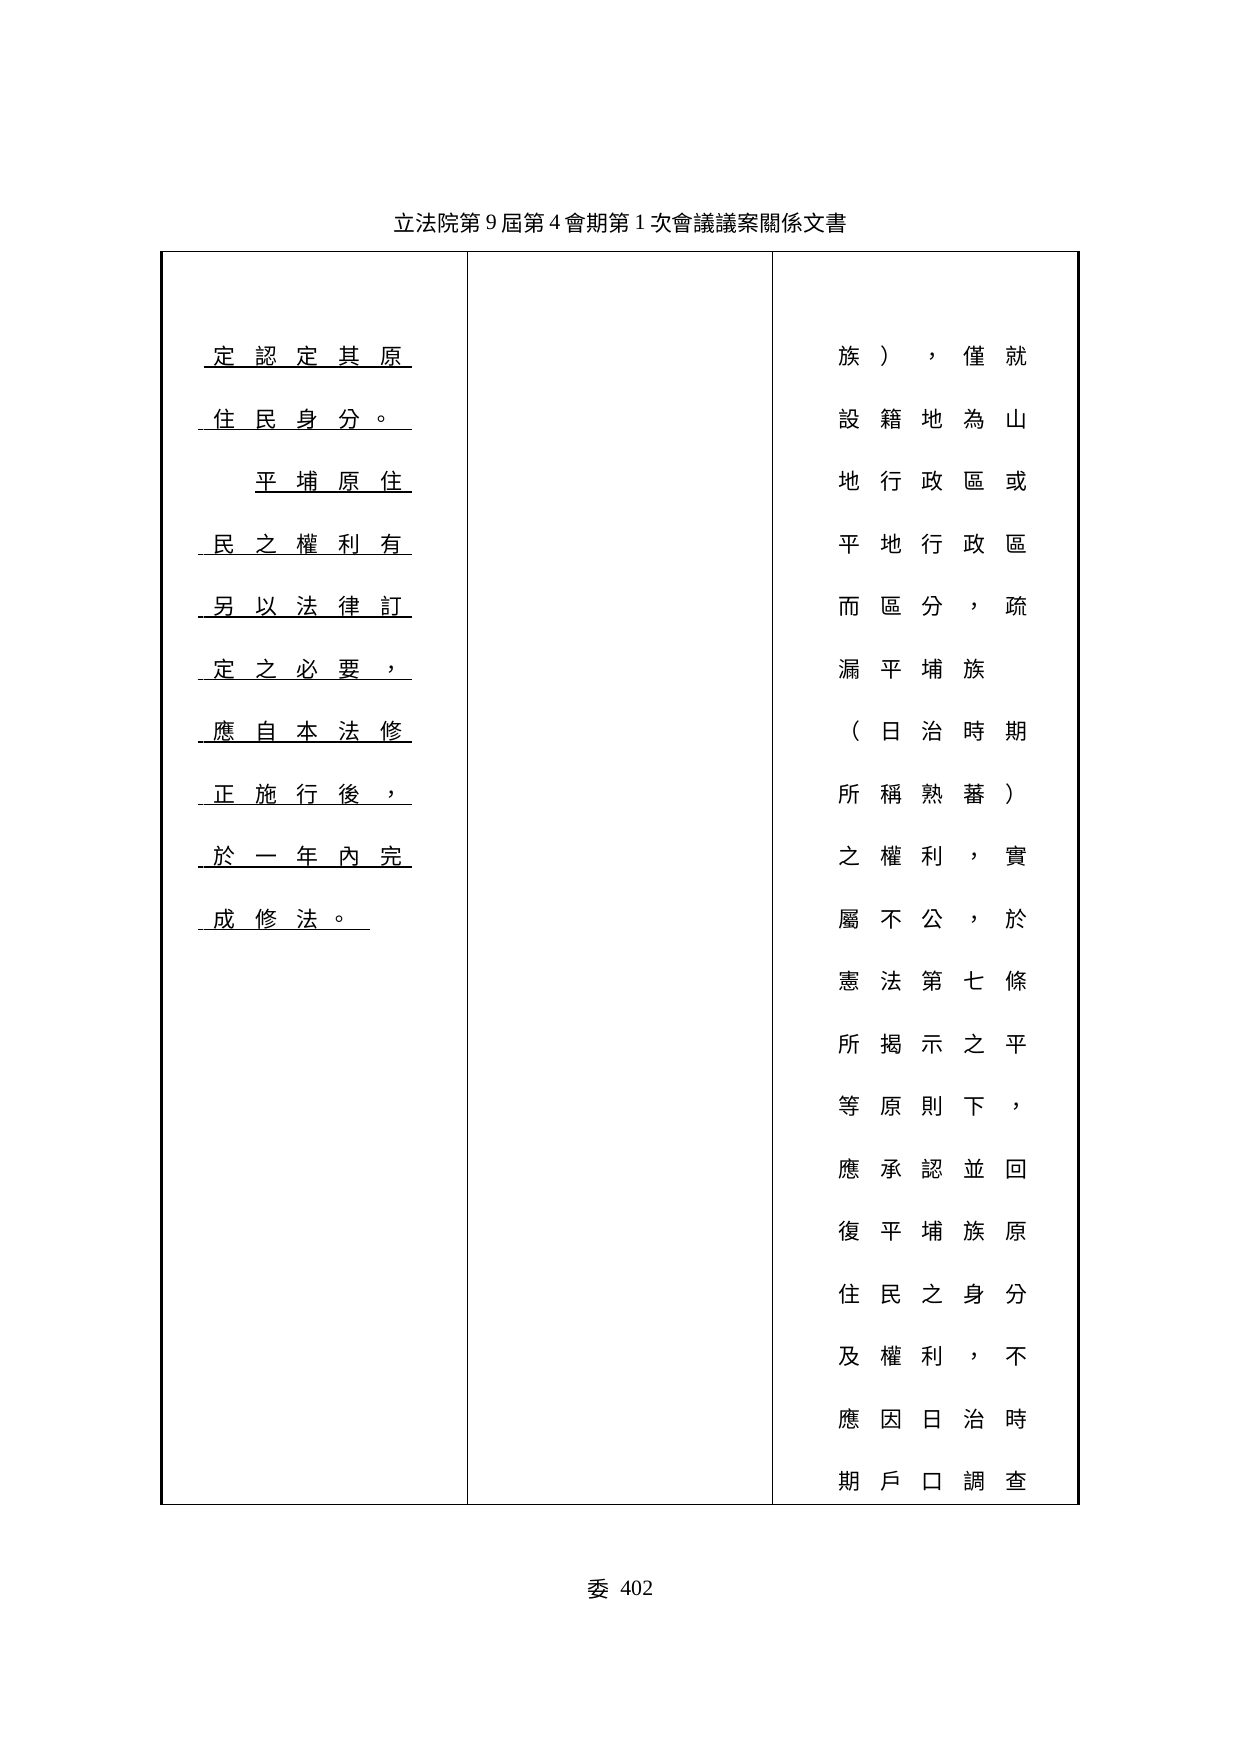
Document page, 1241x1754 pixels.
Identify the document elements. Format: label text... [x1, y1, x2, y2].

table_cell 第二條 本法所稱原住民，依下列規定： 一、山地原住民：臺灣光復前原籍在山地行政區域內，且戶口調查簿登記屬於原住民者。 二、平地原住民：臺灣光復前原籍在平地行政區域內，且戶口調查簿登記屬於原住民，並申請戶籍所在地鄉（鎮、市、區）公所登記為平地原住民有案者。 三、平埔原住民：臺灣光復前原籍在平地行政區域內，且戶口調查簿登記其本人或直系血親尊親屬屬於原住民者。 依前項規定認定原住民身分者，其直系血親卑親屬應依本法其他規定認定其原住民身分。 平埔原住民之權利有另以法律訂定之必要，應自本法修正施行後，於一年內完成修法。 [163, 252, 467, 1504]
table_cell [468, 252, 772, 1504]
table_cell 族），僅就設籍地為山地行政區或平地行政區而區分，疏漏平埔族（日治時期所稱熟蕃）之權利，實屬不公，於憲法第七條所揭示之平等原則下，應承認並回復平埔族原住民之身分及權利，不應因日治時期戶口調查 [773, 252, 1077, 1504]
